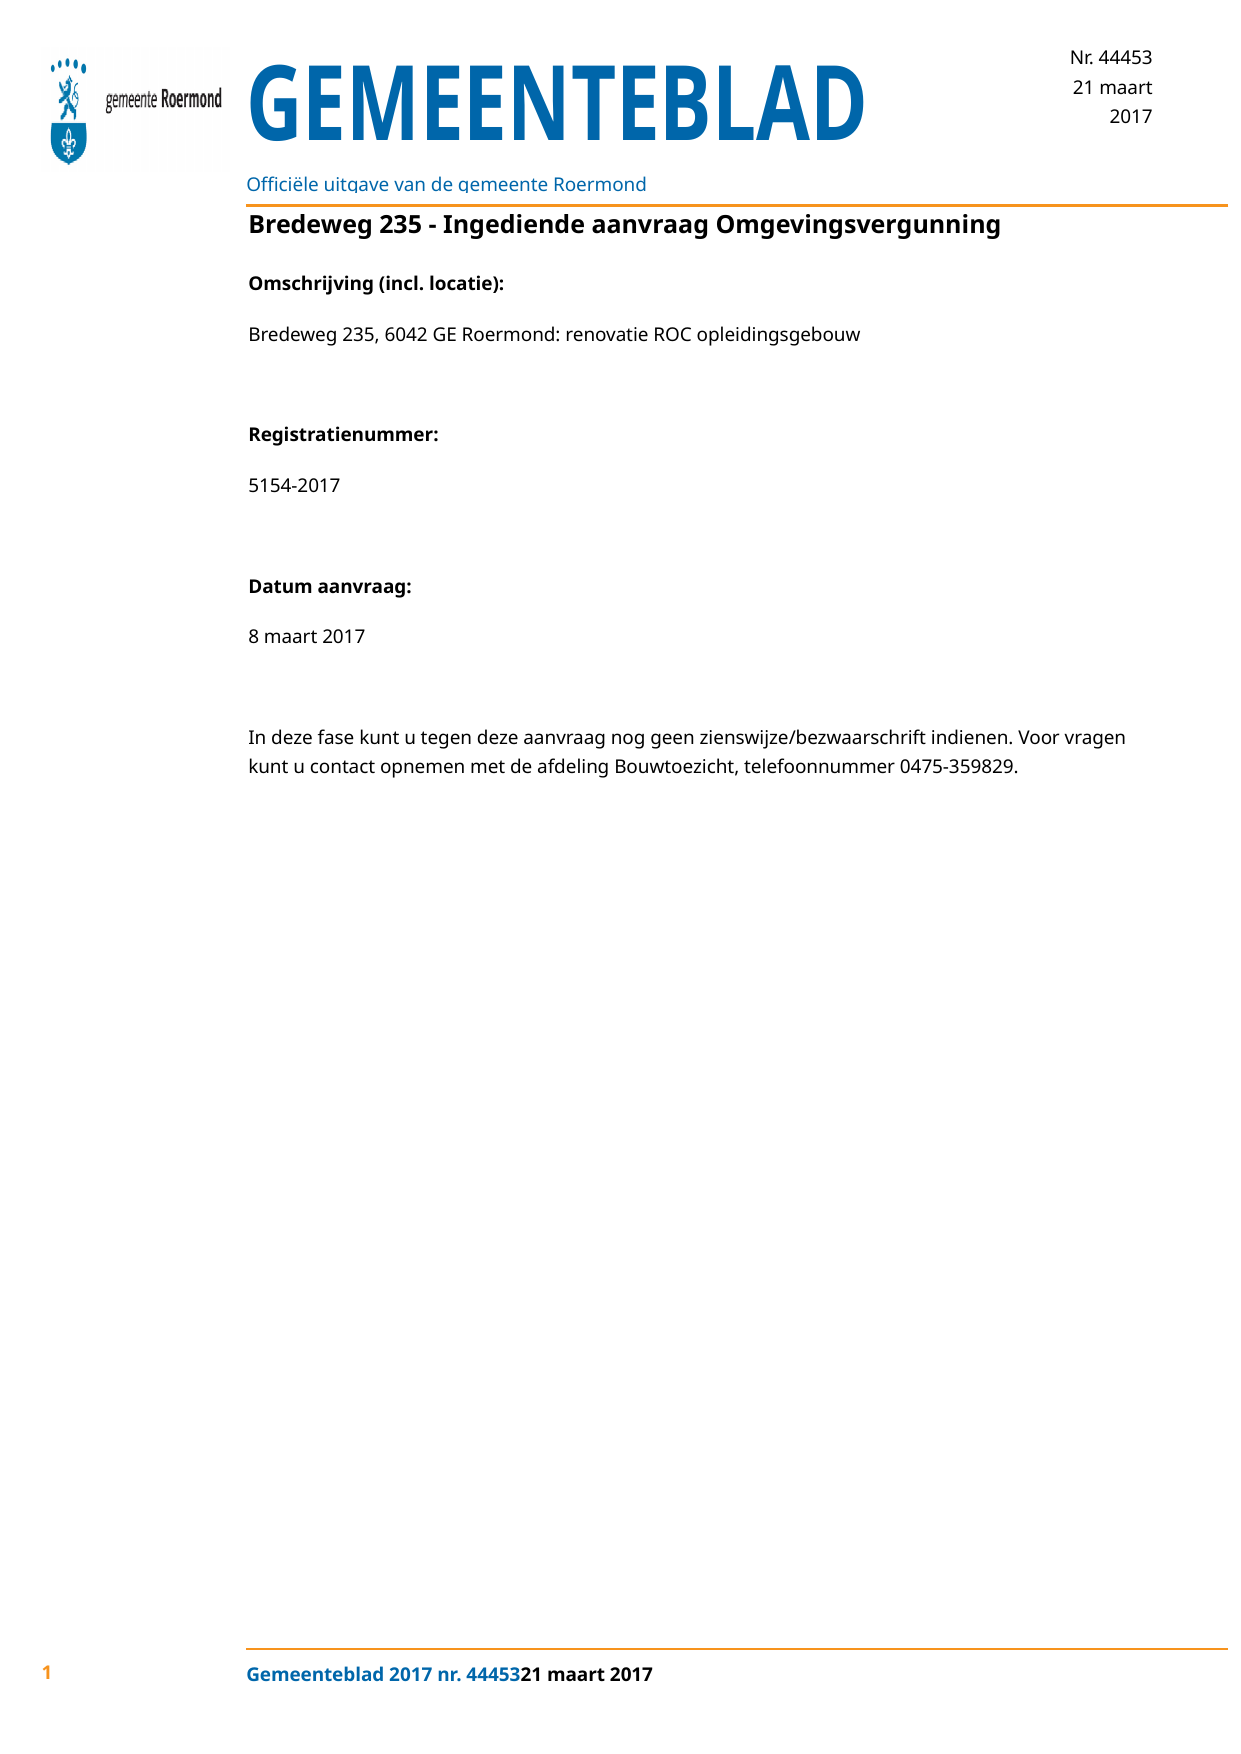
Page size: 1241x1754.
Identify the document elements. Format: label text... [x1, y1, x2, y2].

picture [41, 47, 231, 172]
text 8 maart 2017 [248, 623, 1152, 649]
text Omschrijving (incl. locatie): [248, 270, 1152, 296]
text Bredeweg 235 - Ingediende aanvraag Omgevingsvergunning [248, 207, 1152, 241]
text In deze fase kunt u tegen deze aanvraag nog geen zienswijze/bezwaarschrift indienen. Voor vragen kunt u contact opnemen met de afdeling Bouwtoezicht, telefoonnummer 0475-359829. [248, 724, 1152, 779]
text Bredeweg 235, 6042 GE Roermond: renovatie ROC opleidingsgebouw [248, 321, 1152, 346]
text Registratienummer: [248, 422, 1152, 447]
text 5154-2017 [248, 472, 1152, 498]
text Datum aanvraag: [248, 573, 1152, 598]
